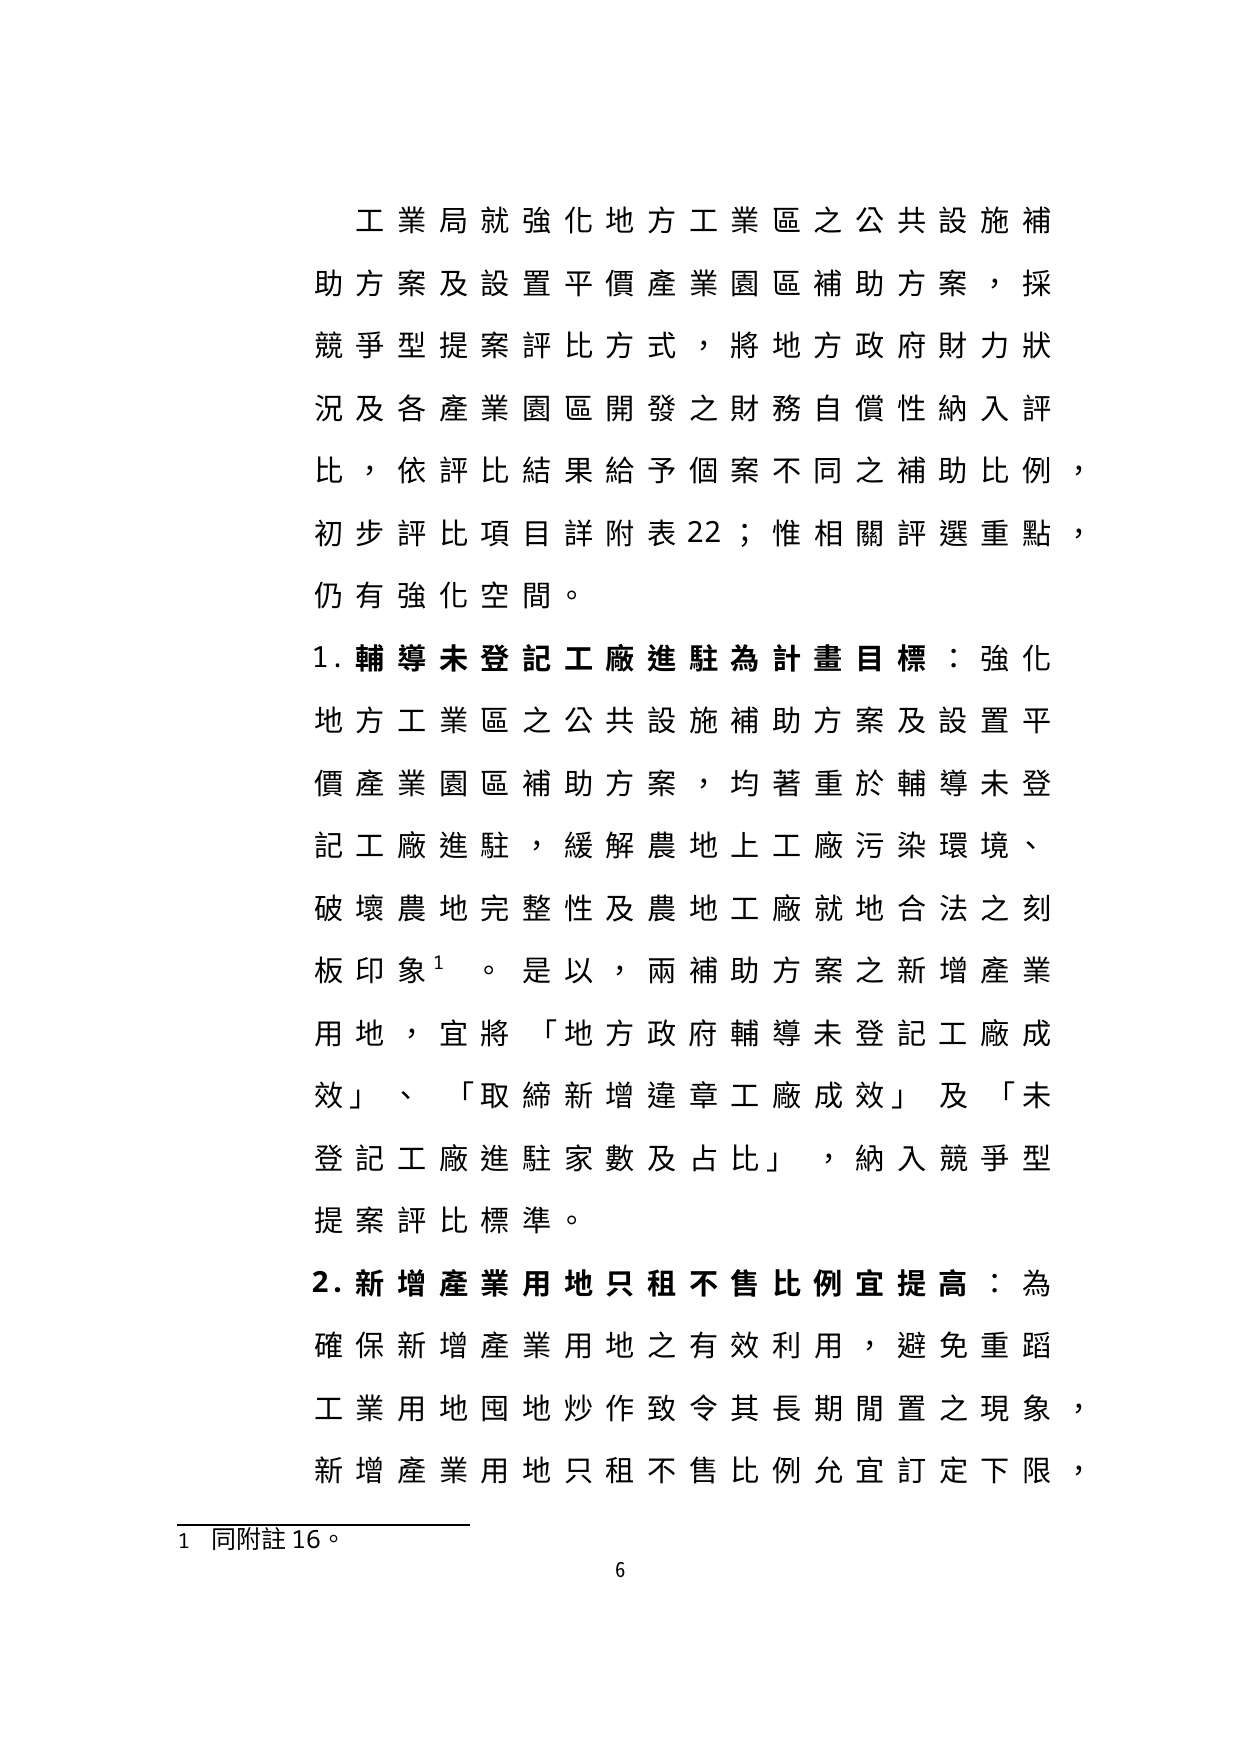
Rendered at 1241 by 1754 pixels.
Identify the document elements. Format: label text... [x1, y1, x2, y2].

text 2.新增產業用地只租不售比例宜提高：為確保新增產業用地之有效利用，避免重蹈工業用地囤地炒作致令其長期閒置之現象，新增產業用地只租不售比例允宜訂定下限，並納入競爭型提案評比標準，逐步確定產業用地只租不售原則，以增加產業用地之處理彈性。 [271, 1240, 1058, 1490]
text 1.輔導未登記工廠進駐為計畫目標：強化地方工業區之公共設施補助方案及設置平價產業園區補助方案，均著重於輔導未登記工廠進駐，緩解農地上工廠污染環境、破壞農地完整性及農地工廠就地合法之刻板印象。是以，兩補助方案之新增產業用地，宜將「地方政府輔導未登記工廠成效」、「取締新增違章工廠成效」及「未登記工廠進駐家數及占比」，納入競爭型提案評比標準。 [271, 615, 1058, 1240]
text 同附註16。 [177, 1525, 1063, 1554]
text 工業局就強化地方工業區之公共設施補助方案及設置平價產業園區補助方案，採競爭型提案評比方式，將地方政府財力狀況及各產業園區開發之財務自償性納入評比，依評比結果給予個案不同之補助比例，初步評比項目詳附表22；惟相關評選重點，仍有強化空間。 [271, 177, 1058, 615]
